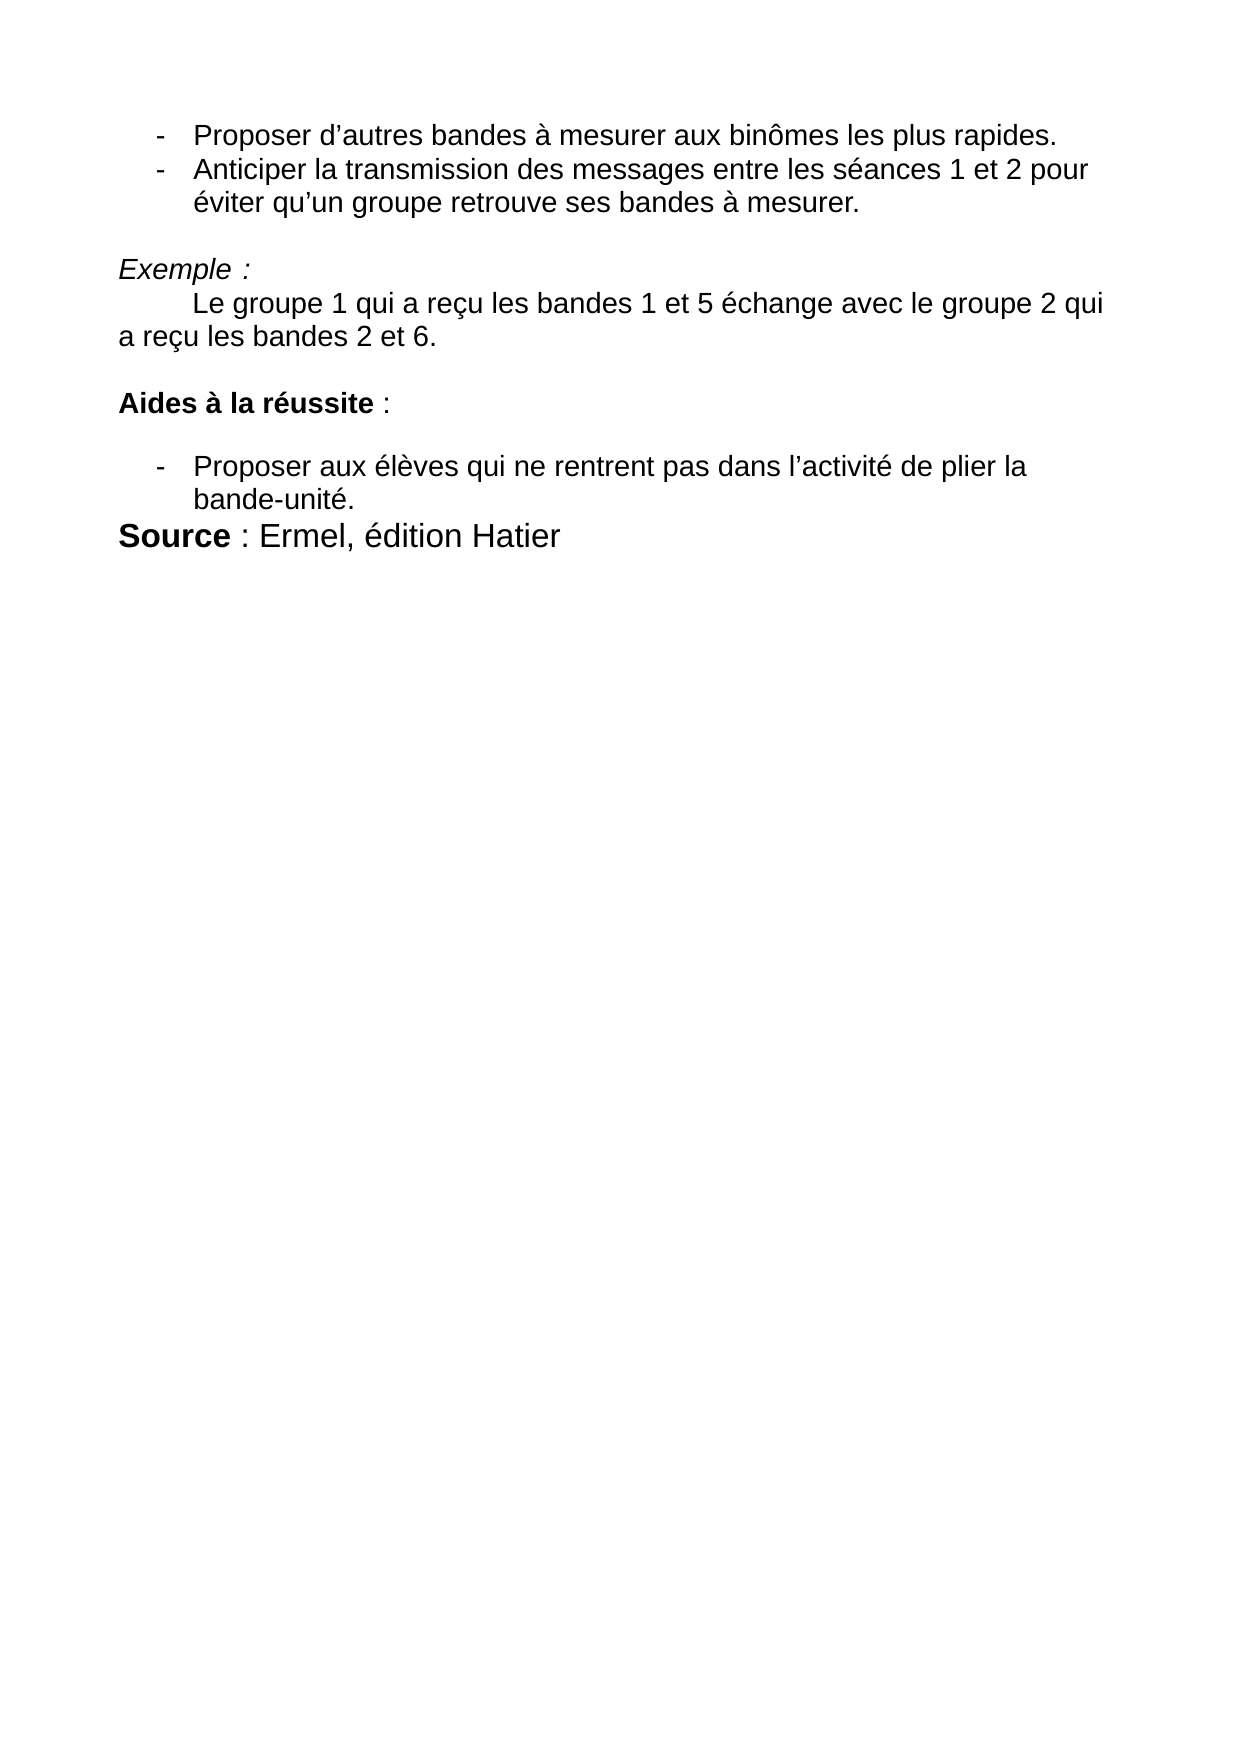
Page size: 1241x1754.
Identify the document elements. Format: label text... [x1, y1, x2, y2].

list Proposer d’autres bandes à mesurer aux binômes les plus rapides. [156, 118, 1122, 152]
text Source : Ermel, édition Hatier [118, 516, 1122, 554]
list Anticiper la transmission des messages entre les séances 1 et 2 pour éviter qu’un groupe retrouve ses bandes à mesurer. [156, 152, 1122, 219]
text Le groupe 1 qui a reçu les bandes 1 et 5 échange avec le groupe 2 qui a reçu les bandes 2 et 6. [118, 286, 1122, 353]
text Aides à la réussite : [118, 386, 1122, 420]
list Proposer aux élèves qui ne rentrent pas dans l’activité de plier la bande-unité. [156, 449, 1122, 516]
text Exemple : [118, 252, 1122, 286]
